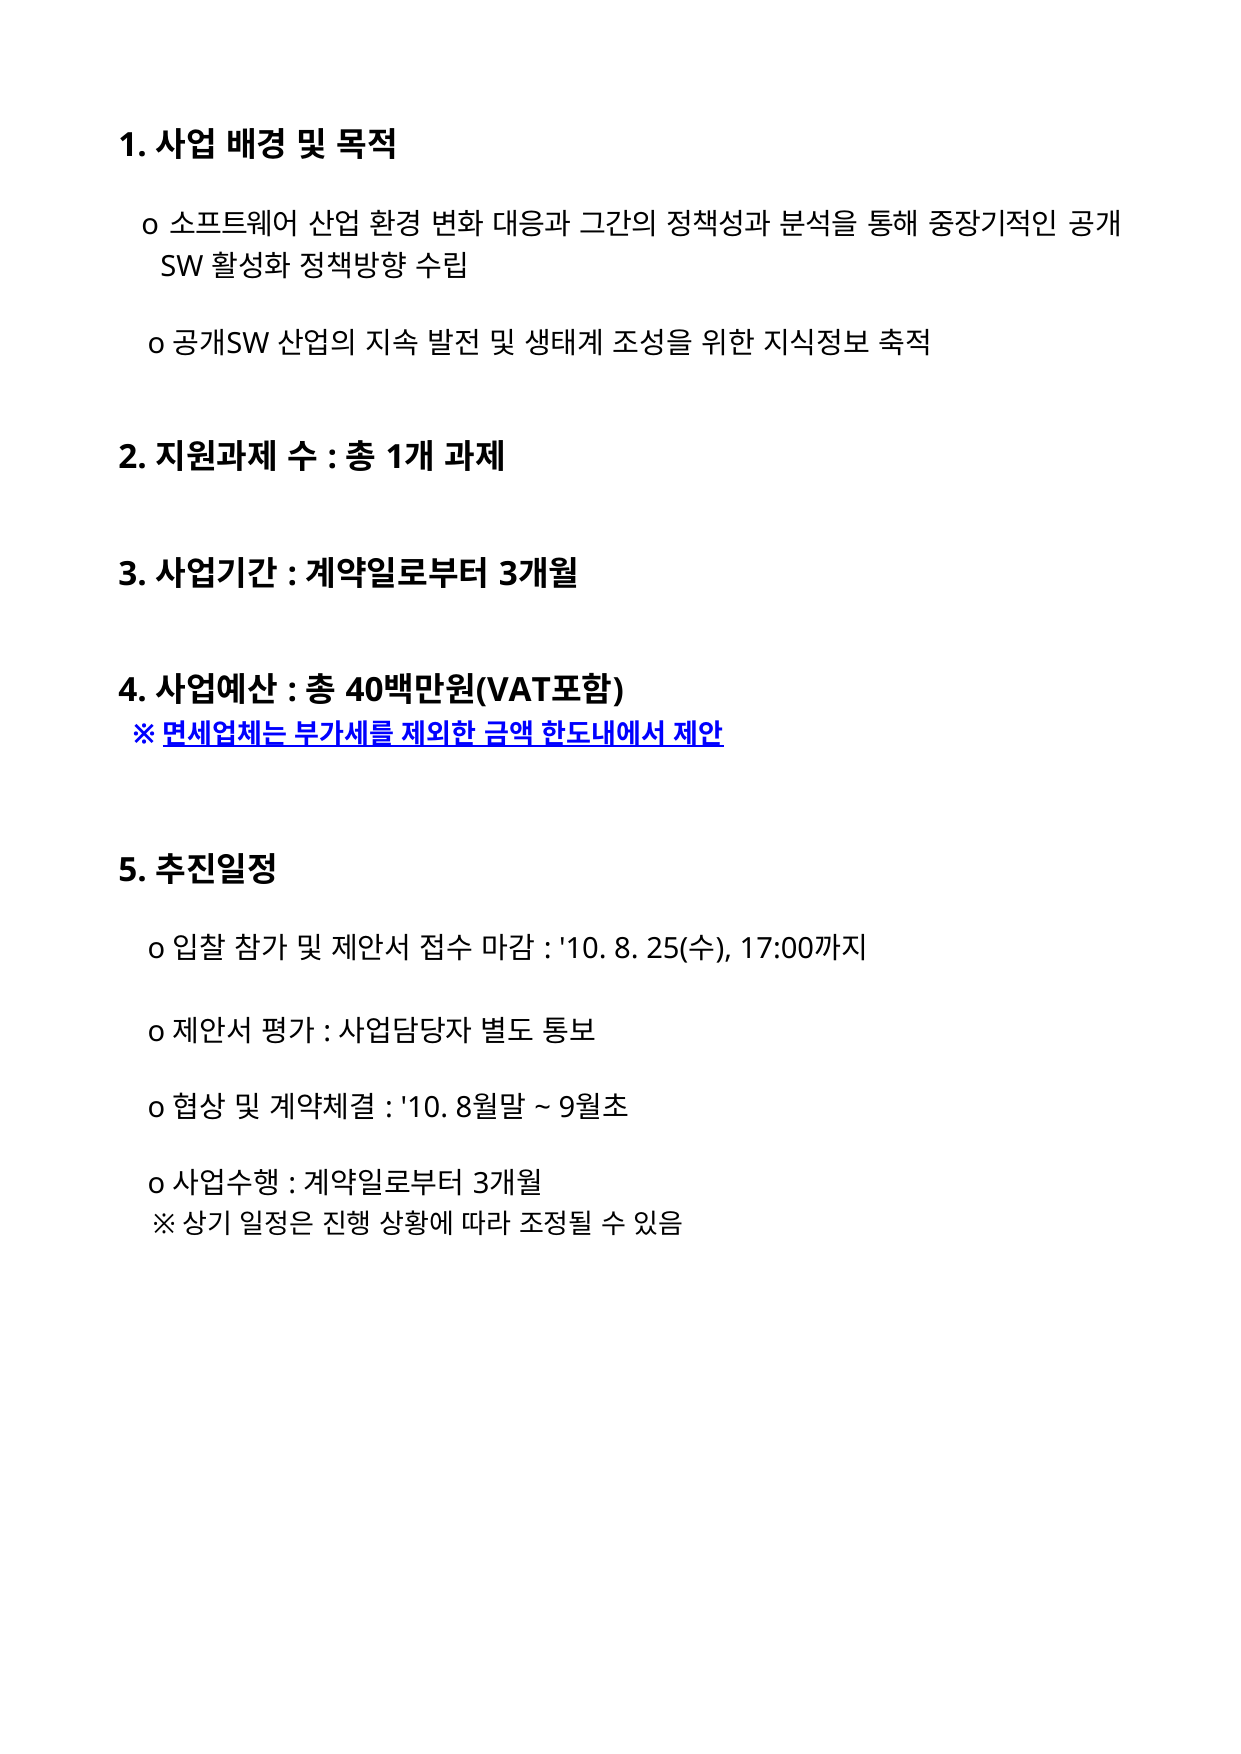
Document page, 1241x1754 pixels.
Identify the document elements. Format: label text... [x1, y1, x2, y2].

text 4. 사업예산 : 총 40백만원(VAT포함) [118, 663, 1122, 712]
text 1. 사업 배경 및 목적 [118, 118, 1122, 167]
text ※ 상기 일정은 진행 상황에 따라 조정될 수 있음 [37, 1202, 1122, 1242]
text o 협상 및 계약체결 : '10. 8월말 ~ 9월초 [118, 1084, 1122, 1126]
text o 제안서 평가 : 사업담당자 별도 통보 [118, 1007, 1122, 1049]
text o 공개SW 산업의 지속 발전 및 생태계 조성을 위한 지식정보 축적 [118, 319, 1122, 362]
text ※ 면세업체는 부가세를 제외한 금액 한도내에서 제안 [118, 712, 1122, 751]
text o 소프트웨어 산업 환경 변화 대응과 그간의 정책성과 분석을 통해 중장기적인 공개SW 활성화 정책방향 수립 [131, 201, 1122, 285]
text o 입찰 참가 및 제안서 접수 마감 : '10. 8. 25(수), 17:00까지 [118, 925, 1122, 967]
text o 사업수행 : 계약일로부터 3개월 [118, 1160, 1122, 1202]
text 2. 지원과제 수 : 총 1개 과제 [118, 430, 1122, 478]
text 3. 사업기간 : 계약일로부터 3개월 [118, 547, 1122, 595]
text 5. 추진일정 [118, 843, 1122, 891]
